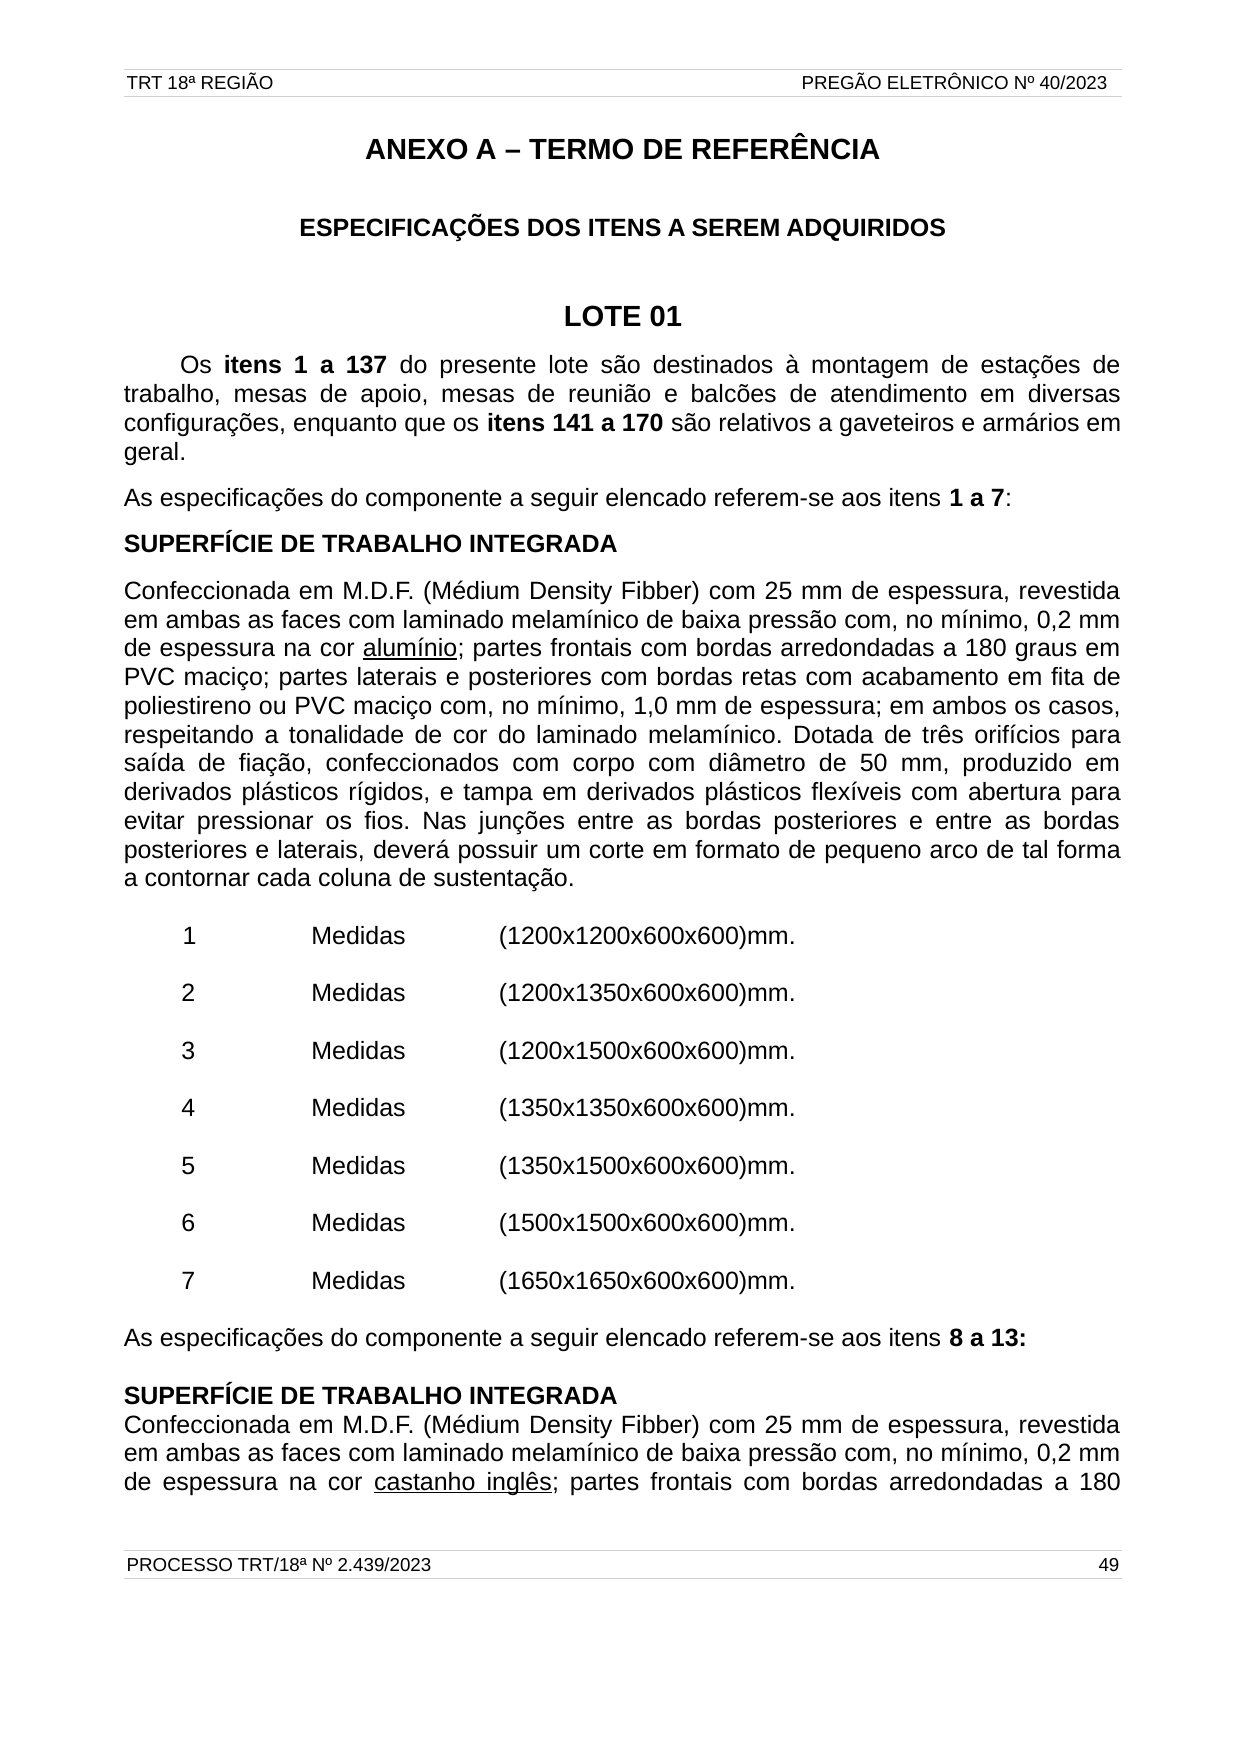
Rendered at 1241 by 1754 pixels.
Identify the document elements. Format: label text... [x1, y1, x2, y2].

text ANEXO A – TERMO DE REFERÊNCIA [123, 132, 1122, 165]
text Os itens 1 a 137 do presente lote são destinados à montagem de estações de trabalho, mesas de apoio, mesas de reunião e balcões de atendimento em diversas configurações, enquanto que os itens 141 a 170 são relativos a gaveteiros e armários em geral. [123, 350, 1122, 465]
text LOTE 01 [123, 299, 1122, 332]
text 7 Medidas (1650x1650x600x600)mm. [181, 1266, 1122, 1294]
text 1 Medidas (1200x1200x600x600)mm. [182, 921, 1157, 949]
text 6 Medidas (1500x1500x600x600)mm. [181, 1208, 1122, 1237]
text Confeccionada em M.D.F. (Médium Density Fibber) com 25 mm de espessura, revestida em ambas as faces com laminado melamínico de baixa pressão com, no mínimo, 0,2 mm de espessura na cor castanho inglês; partes frontais com bordas arredondadas a 180 [123, 1409, 1122, 1496]
text SUPERFÍCIE DE TRABALHO INTEGRADA [123, 1381, 1122, 1409]
text ESPECIFICAÇÕES DOS ITENS A SEREM ADQUIRIDOS [123, 213, 1122, 241]
text 3 Medidas (1200x1500x600x600)mm. [181, 1036, 1122, 1064]
text 5 Medidas (1350x1500x600x600)mm. [181, 1151, 1122, 1179]
text 4 Medidas (1350x1350x600x600)mm. [181, 1093, 1122, 1122]
text As especificações do componente a seguir elencado referem-se aos itens 8 a 13: [123, 1323, 1122, 1352]
text Confeccionada em M.D.F. (Médium Density Fibber) com 25 mm de espessura, revestida em ambas as faces com laminado melamínico de baixa pressão com, no mínimo, 0,2 mm de espessura na cor alumínio; partes frontais com bordas arredondadas a 180 graus em PVC maciço; partes laterais e posteriores com bordas retas com acabamento em fita de poliestireno ou PVC maciço com, no mínimo, 1,0 mm de espessura; em ambos os casos, respeitando a tonalidade de cor do laminado melamínico. Dotada de três orifícios para saída de fiação, confeccionados com corpo com diâmetro de 50 mm, produzido em derivados plásticos rígidos, e tampa em derivados plásticos flexíveis com abertura para evitar pressionar os fios. Nas junções entre as bordas posteriores e entre as bordas posteriores e laterais, deverá possuir um corte em formato de pequeno arco de tal forma a contornar cada coluna de sustentação. [123, 576, 1122, 892]
text 2 Medidas (1200x1350x600x600)mm. [181, 978, 1122, 1007]
text As especificações do componente a seguir elencado referem-se aos itens 1 a 7: [123, 483, 1122, 512]
text SUPERFÍCIE DE TRABALHO INTEGRADA [123, 529, 1122, 558]
